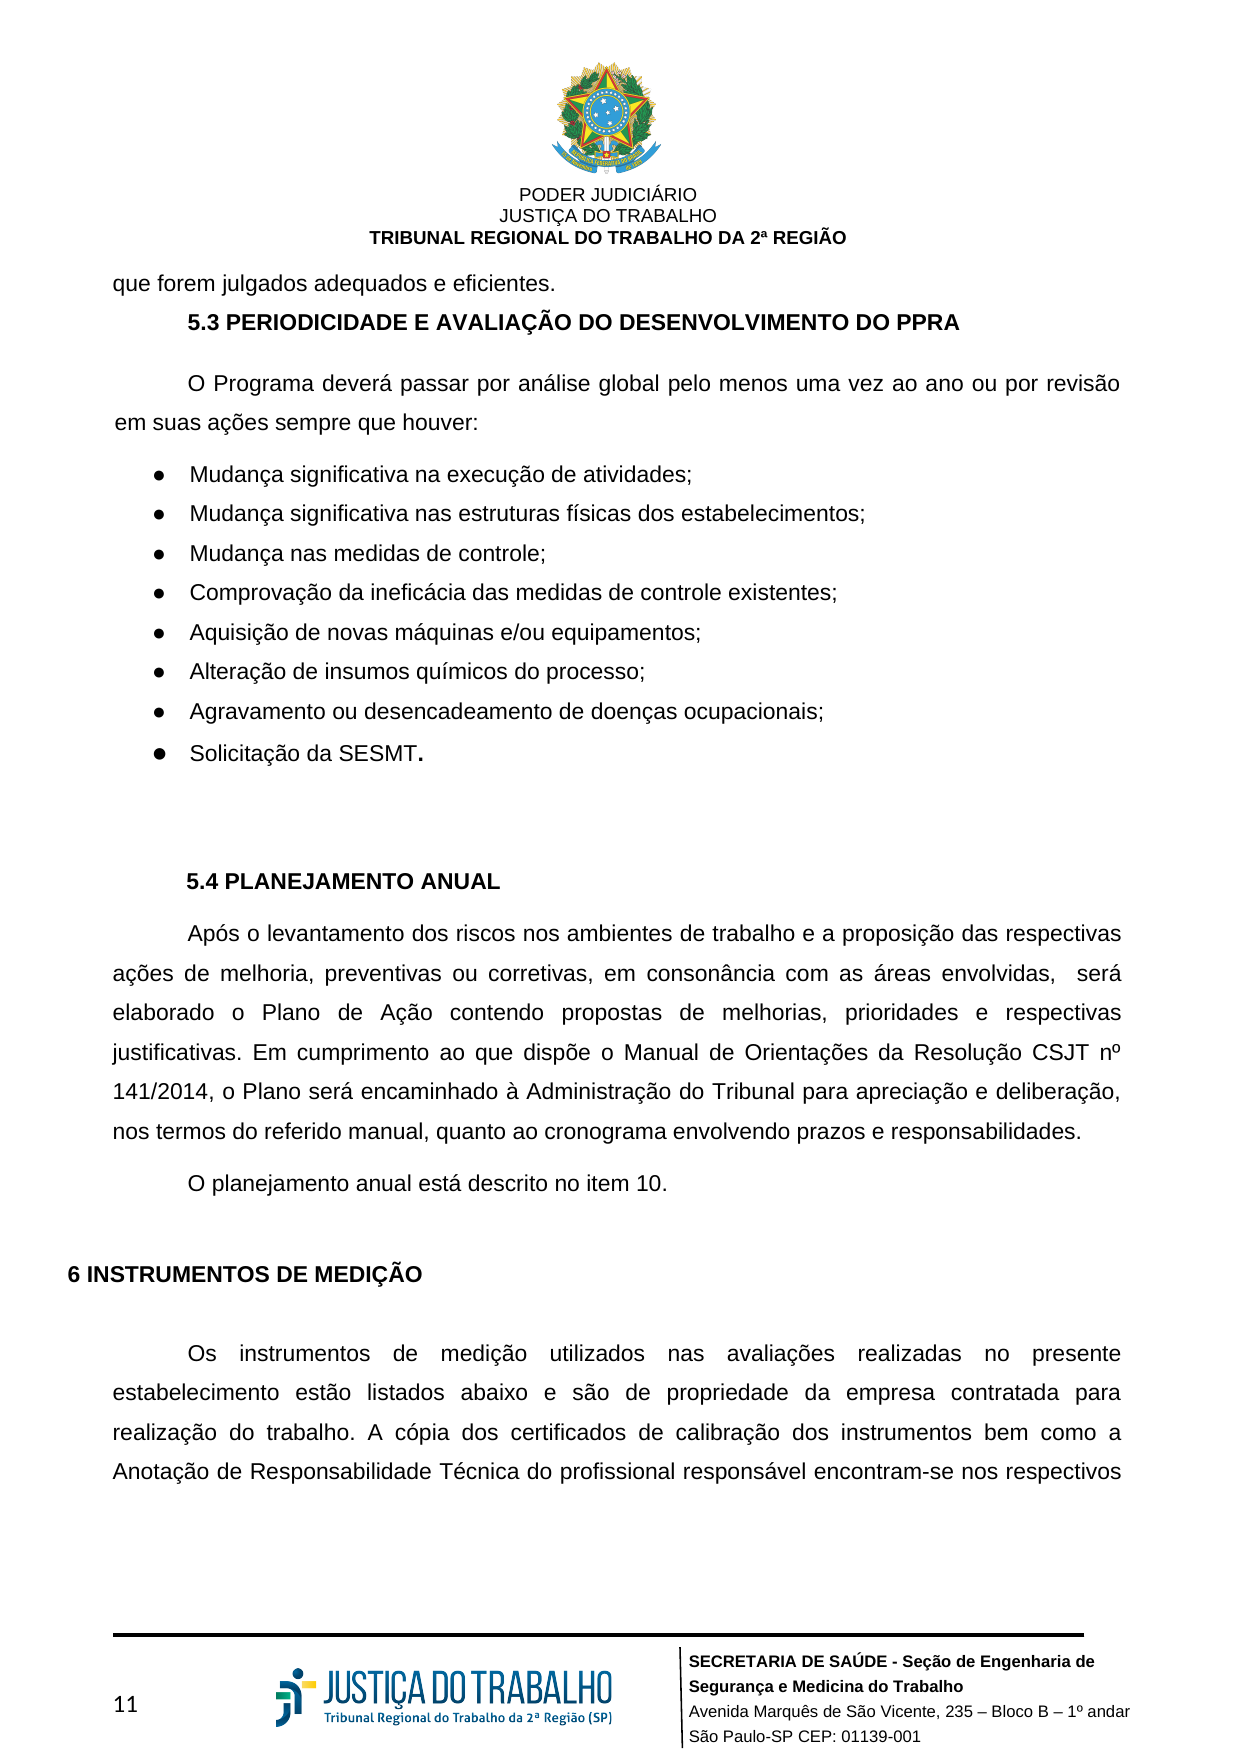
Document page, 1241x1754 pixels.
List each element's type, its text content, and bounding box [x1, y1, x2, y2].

text Após o levantamento dos riscos nos ambientes de trabalho e a proposição das respectivas ações de melhoria, preventivas ou corretivas, em consonância com as áreas envolvidas, será elaborado o Plano de Ação contendo propostas de melhorias, prioridades e respectivas justificativas. Em cumprimento ao que dispõe o Manual de Orientações da Resolução CSJT nº 141/2014, o Plano será encaminhado à Administração do Tribunal para apreciação e deliberação, nos termos do referido manual, quanto ao cronograma envolvendo prazos e responsabilidades. [112, 920, 1122, 1144]
list Aquisição de novas máquinas e/ou equipamentos; [152, 619, 1122, 645]
subtitle 5.3 PERIODICIDADE E AVALIAÇÃO DO DESENVOLVIMENTO DO PPRA [112, 309, 1122, 336]
text O planejamento anual está descrito no item 10. [112, 1169, 1122, 1196]
text que forem julgados adequados e eficientes. [112, 270, 1122, 296]
list Mudança significativa nas estruturas físicas dos estabelecimentos; [152, 500, 1122, 527]
list Agravamento ou desencadeamento de doenças ocupacionais; [152, 698, 1122, 724]
list Comprovação da ineficácia das medidas de controle existentes; [152, 579, 1122, 606]
subtitle 6 INSTRUMENTOS DE MEDIÇÃO [67, 1261, 1122, 1287]
picture [276, 1668, 612, 1727]
list Mudança significativa na execução de atividades; [152, 461, 1122, 487]
list Alteração de insumos químicos do processo; [152, 658, 1122, 685]
list Solicitação da SESMT. [152, 737, 1122, 768]
text Os instrumentos de medição utilizados nas avaliações realizadas no presente estabelecimento estão listados abaixo e são de propriedade da empresa contratada para realização do trabalho. A cópia dos certificados de calibração dos instrumentos bem como a Anotação de Responsabilidade Técnica do profissional responsável encontram-se nos respectivos [112, 1340, 1122, 1484]
list Mudança nas medidas de controle; [152, 540, 1122, 566]
text O Programa deverá passar por análise global pelo menos uma vez ao ano ou por revisão em suas ações sempre que houver: [114, 369, 1122, 435]
picture [551, 62, 662, 174]
subtitle 5.4 PLANEJAMENTO ANUAL [186, 868, 1122, 895]
